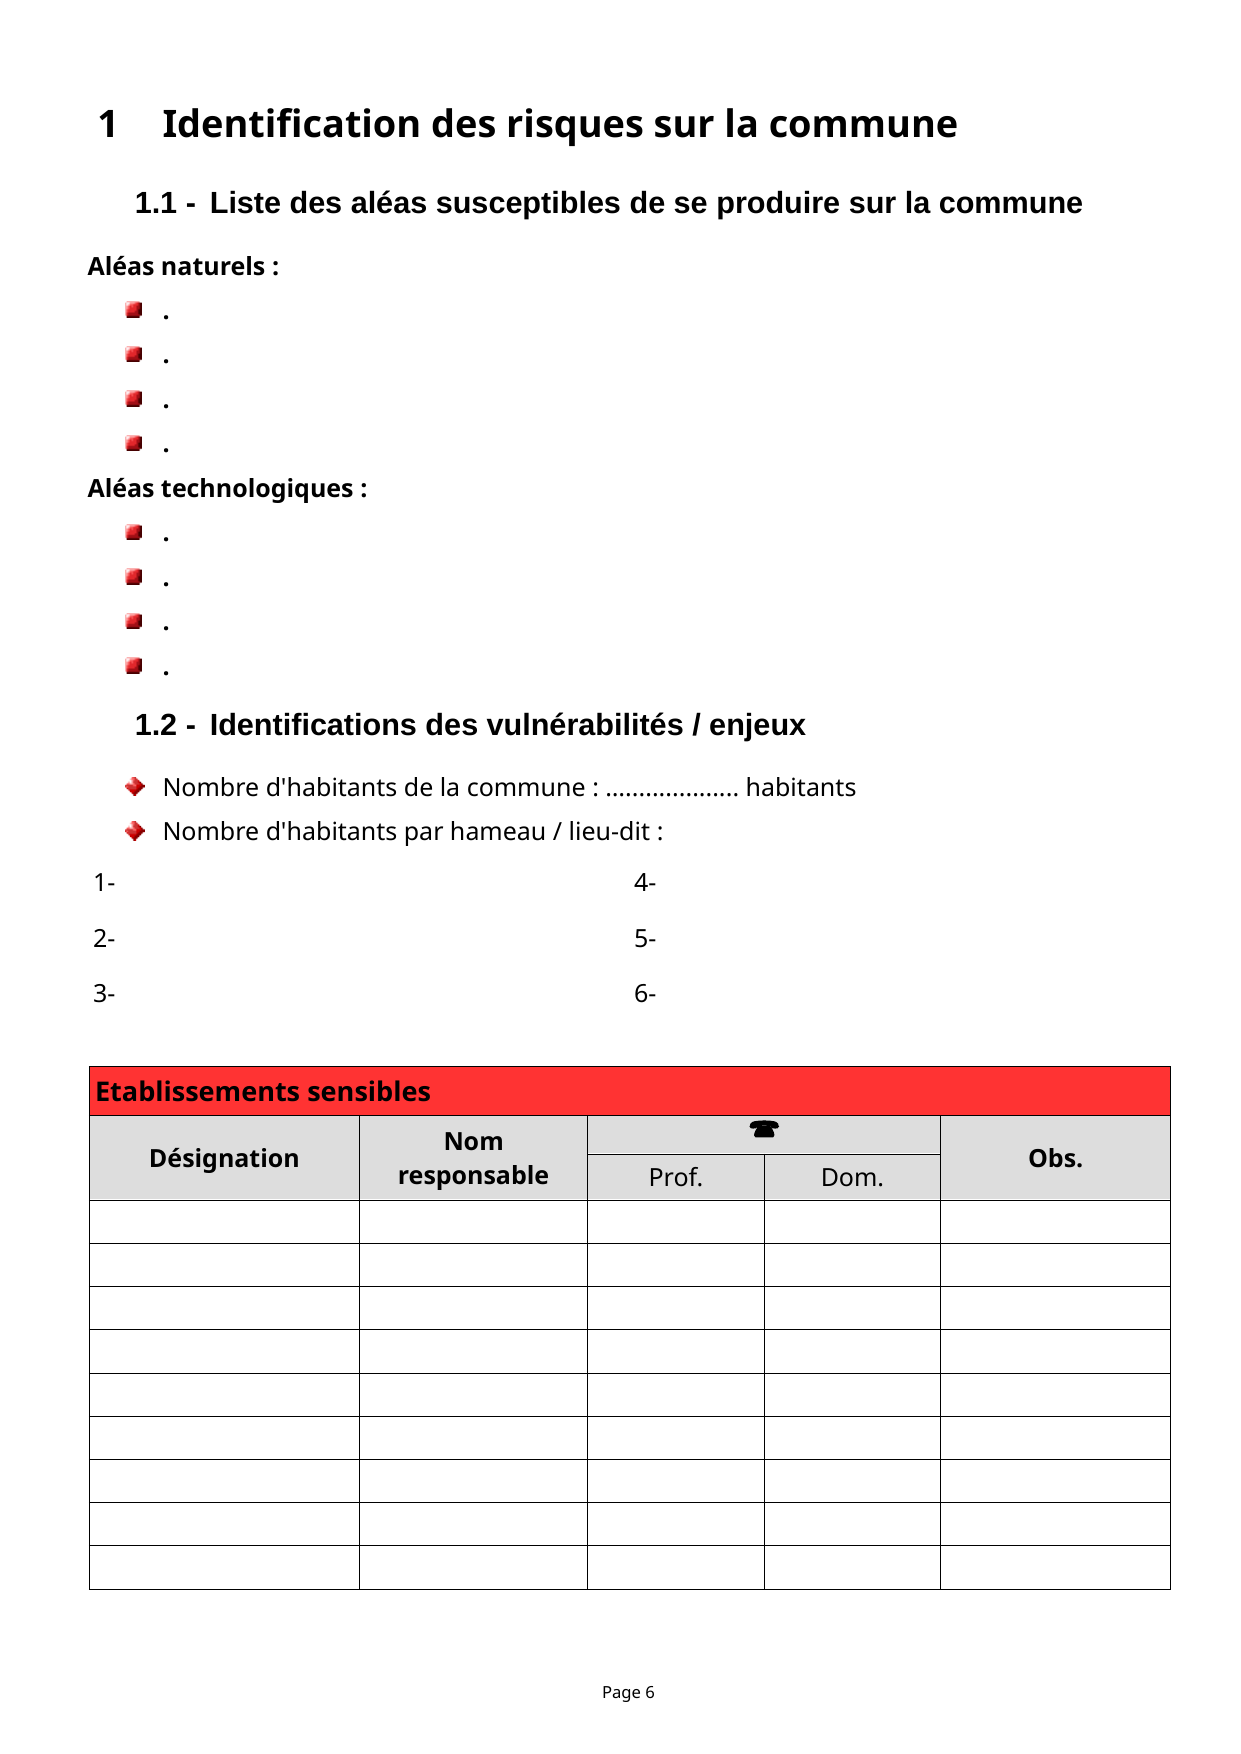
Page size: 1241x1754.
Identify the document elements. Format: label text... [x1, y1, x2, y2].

table_cell [765, 1201, 940, 1243]
table_cell  [588, 1116, 940, 1153]
table_cell [588, 1244, 764, 1286]
list . [125, 337, 1169, 371]
table_cell [588, 1374, 764, 1416]
table_header Etablissements sensibles [90, 1067, 1170, 1115]
list . [125, 382, 1169, 416]
picture [125, 821, 145, 841]
picture [125, 390, 142, 407]
picture [125, 435, 142, 451]
text Aléas technologiques : [87, 471, 1169, 504]
table_cell [765, 1244, 940, 1286]
table_cell Nom responsable [360, 1116, 587, 1199]
table_cell Dom. [765, 1155, 940, 1199]
table_cell [360, 1287, 587, 1329]
table_cell [941, 1460, 1170, 1502]
table_cell [360, 1417, 587, 1459]
picture [125, 301, 142, 318]
table_cell [360, 1374, 587, 1416]
table_cell 5- [628, 904, 1169, 960]
table_cell [90, 1417, 359, 1459]
table_cell [941, 1330, 1170, 1372]
table_cell 3- [87, 960, 628, 1016]
list . [125, 293, 1169, 327]
table_cell [360, 1546, 587, 1588]
table_cell [360, 1244, 587, 1286]
table_cell 6- [628, 960, 1169, 1016]
subtitle Identification des risques sur la commune [87, 97, 1169, 148]
list . [125, 559, 1169, 593]
table_cell [765, 1287, 940, 1329]
table_cell [360, 1201, 587, 1243]
picture [125, 613, 142, 629]
table_cell [90, 1503, 359, 1545]
table_cell [765, 1417, 940, 1459]
table_cell [588, 1417, 764, 1459]
list Nombre d'habitants de la commune : …................. habitants [125, 769, 1169, 804]
table_header 4- [628, 848, 1169, 904]
list . [125, 515, 1169, 549]
table_cell [941, 1503, 1170, 1545]
table_cell [90, 1287, 359, 1329]
list . [125, 604, 1169, 638]
table_cell [588, 1546, 764, 1588]
table_cell [941, 1374, 1170, 1416]
table_cell [941, 1201, 1170, 1243]
table_cell [588, 1460, 764, 1502]
table_cell [941, 1244, 1170, 1286]
table_cell [588, 1287, 764, 1329]
table_cell [90, 1460, 359, 1502]
table_cell [360, 1330, 587, 1372]
table_header 1- [87, 848, 628, 904]
list Nombre d'habitants par hameau / lieu-dit : [125, 814, 1169, 848]
subtitle Liste des aléas susceptibles de se produire sur la commune [134, 185, 1169, 220]
table_cell 2- [87, 904, 628, 960]
table_cell [765, 1460, 940, 1502]
picture [125, 346, 142, 362]
picture [125, 568, 142, 585]
table_cell Obs. [941, 1116, 1170, 1199]
table_cell [941, 1546, 1170, 1588]
table_cell [588, 1201, 764, 1243]
table_cell [588, 1503, 764, 1545]
list . [125, 426, 1169, 460]
table_cell [90, 1201, 359, 1243]
text Aléas naturels : [87, 248, 1169, 282]
table_cell [765, 1503, 940, 1545]
table_cell [90, 1330, 359, 1372]
list . [125, 648, 1169, 682]
table_cell [941, 1417, 1170, 1459]
table_cell Désignation [90, 1116, 359, 1199]
table_cell [360, 1503, 587, 1545]
picture [125, 524, 142, 540]
picture [125, 657, 142, 674]
table_cell [765, 1546, 940, 1588]
subtitle Identifications des vulnérabilités / enjeux [134, 706, 1169, 741]
table_cell [360, 1460, 587, 1502]
table_cell [765, 1330, 940, 1372]
table_cell [765, 1374, 940, 1416]
table_cell [90, 1374, 359, 1416]
table_cell [90, 1546, 359, 1588]
table_cell [588, 1330, 764, 1372]
table_cell [941, 1287, 1170, 1329]
picture [125, 777, 145, 796]
table_cell [90, 1244, 359, 1286]
table_cell Prof. [588, 1155, 764, 1199]
